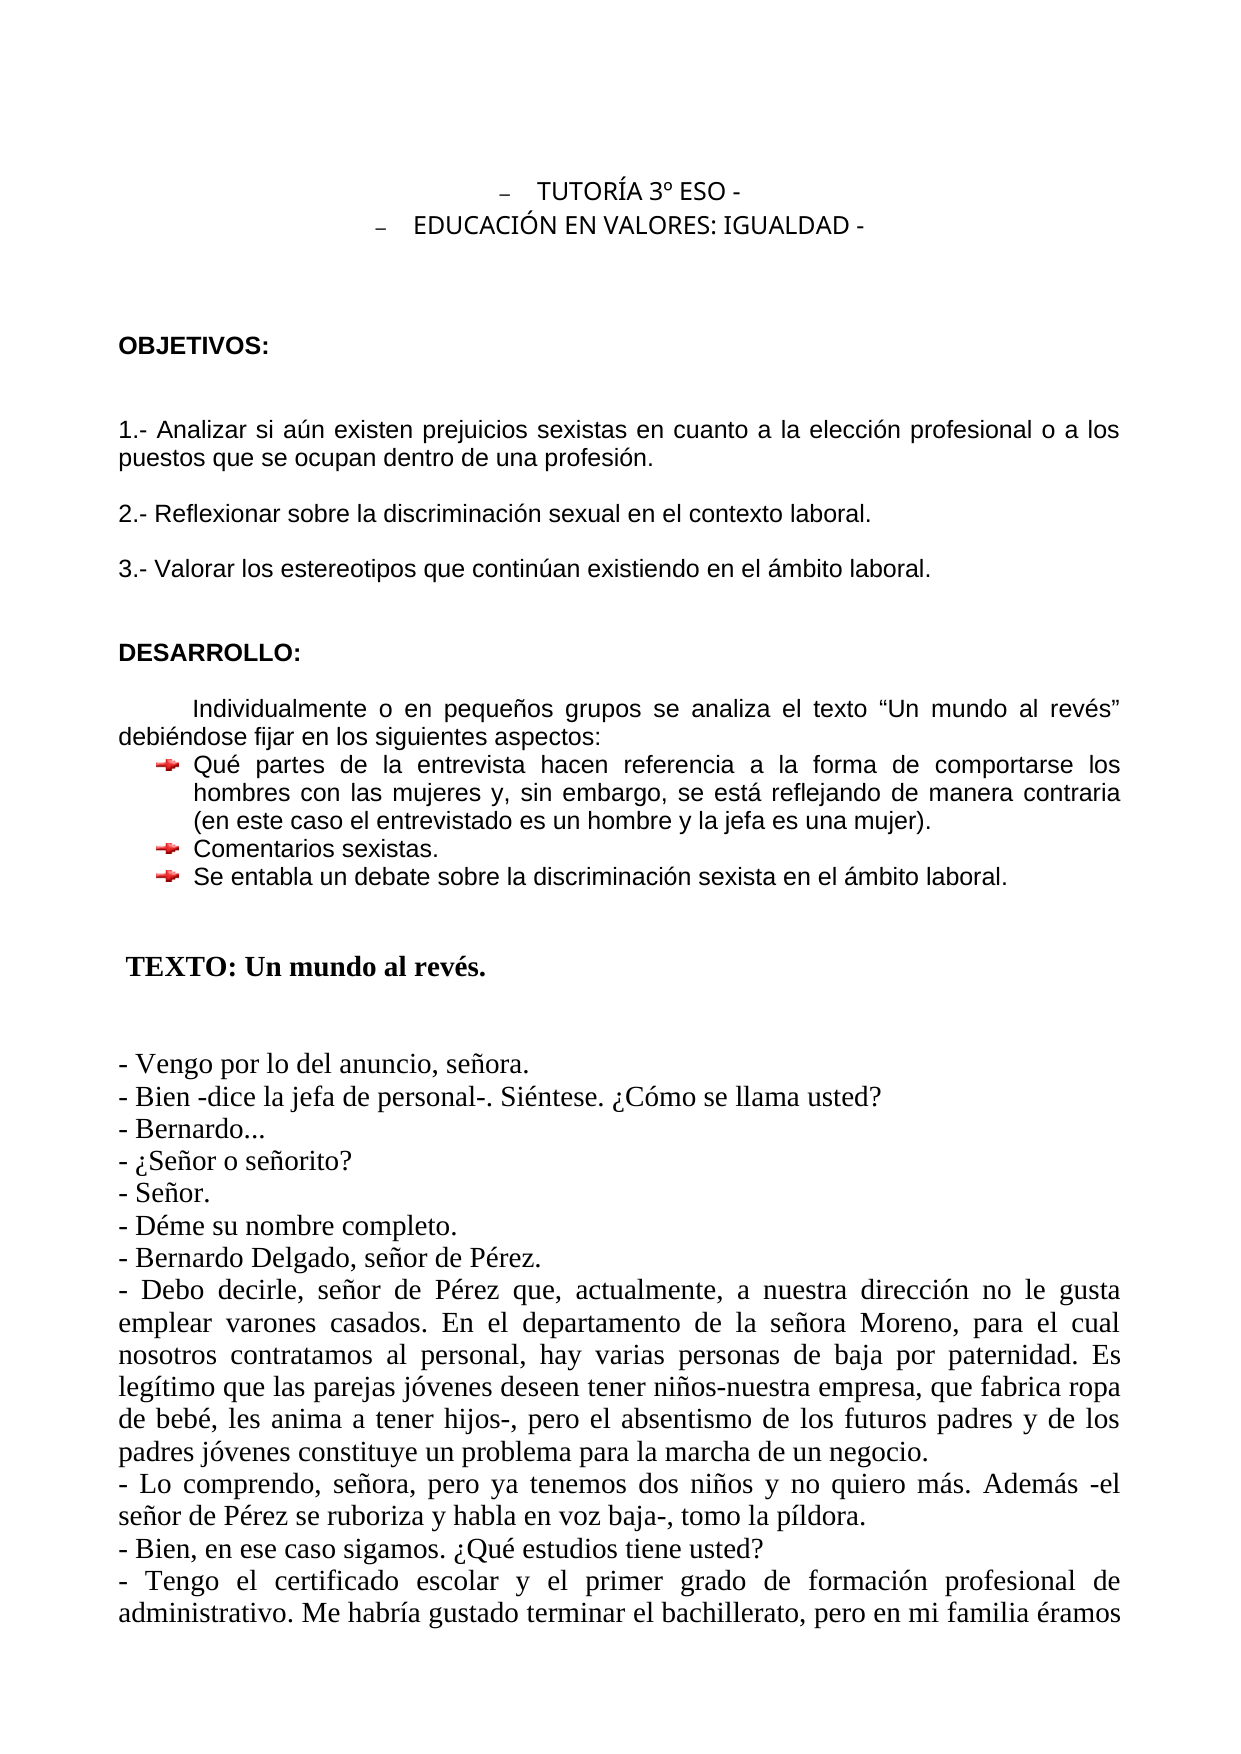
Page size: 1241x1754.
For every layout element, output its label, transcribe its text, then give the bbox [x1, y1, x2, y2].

picture [156, 843, 179, 854]
list TUTORÍA 3º ESO - [118, 174, 1122, 208]
text - Déme su nombre completo. [118, 1209, 1122, 1241]
text DESARROLLO: [118, 639, 1122, 667]
text 3.- Valorar los estereotipos que continúan existiendo en el ámbito laboral. [118, 555, 1122, 583]
text TEXTO: Un mundo al revés. [118, 951, 1122, 983]
list Qué partes de la entrevista hacen referencia a la forma de comportarse los hombres con las mujeres y, sin embargo, se está reflejando de manera contraria (en este caso el entrevistado es un hombre y la jefa es una mujer). [156, 751, 1122, 834]
list EDUCACIÓN EN VALORES: IGUALDAD - [118, 208, 1122, 242]
text - Bernardo... [118, 1112, 1122, 1144]
list Se entabla un debate sobre la discriminación sexista en el ámbito laboral. [156, 862, 1122, 890]
text - Señor. [118, 1177, 1122, 1209]
text Individualmente o en pequeños grupos se analiza el texto “Un mundo al revés” debiéndose fijar en los siguientes aspectos: [118, 695, 1122, 751]
picture [156, 759, 179, 771]
text - Bernardo Delgado, señor de Pérez. [118, 1241, 1122, 1274]
text OBJETIVOS: [118, 332, 1122, 360]
text - Bien -dice la jefa de personal-. Siéntese. ¿Cómo se llama usted? [118, 1080, 1122, 1112]
text - ¿Señor o señorito? [118, 1144, 1122, 1177]
text 2.- Reflexionar sobre la discriminación sexual en el contexto laboral. [118, 499, 1122, 527]
text - Bien, en ese caso sigamos. ¿Qué estudios tiene usted? [118, 1532, 1122, 1564]
text 1.- Analizar si aún existen prejuicios sexistas en cuanto a la elección profesional o a los puestos que se ocupan dentro de una profesión. [118, 416, 1122, 472]
text - Vengo por lo del anuncio, señora. [118, 1048, 1122, 1080]
text - Debo decirle, señor de Pérez que, actualmente, a nuestra dirección no le gusta emplear varones casados. En el departamento de la señora Moreno, para el cual nosotros contratamos al personal, hay varias personas de baja por paternidad. Es legítimo que las parejas jóvenes deseen tener niños-nuestra empresa, que fabrica ropa de bebé, les anima a tener hijos-, pero el absentismo de los futuros padres y de los padres jóvenes constituye un problema para la marcha de un negocio. [118, 1274, 1122, 1467]
list Comentarios sexistas. [156, 834, 1122, 862]
text - Tengo el certificado escolar y el primer grado de formación profesional de administrativo. Me habría gustado terminar el bachillerato, pero en mi familia éramos [118, 1564, 1122, 1629]
picture [156, 870, 179, 882]
text - Lo comprendo, señora, pero ya tenemos dos niños y no quiero más. Además -el señor de Pérez se ruboriza y habla en voz baja-, tomo la píldora. [118, 1467, 1122, 1532]
